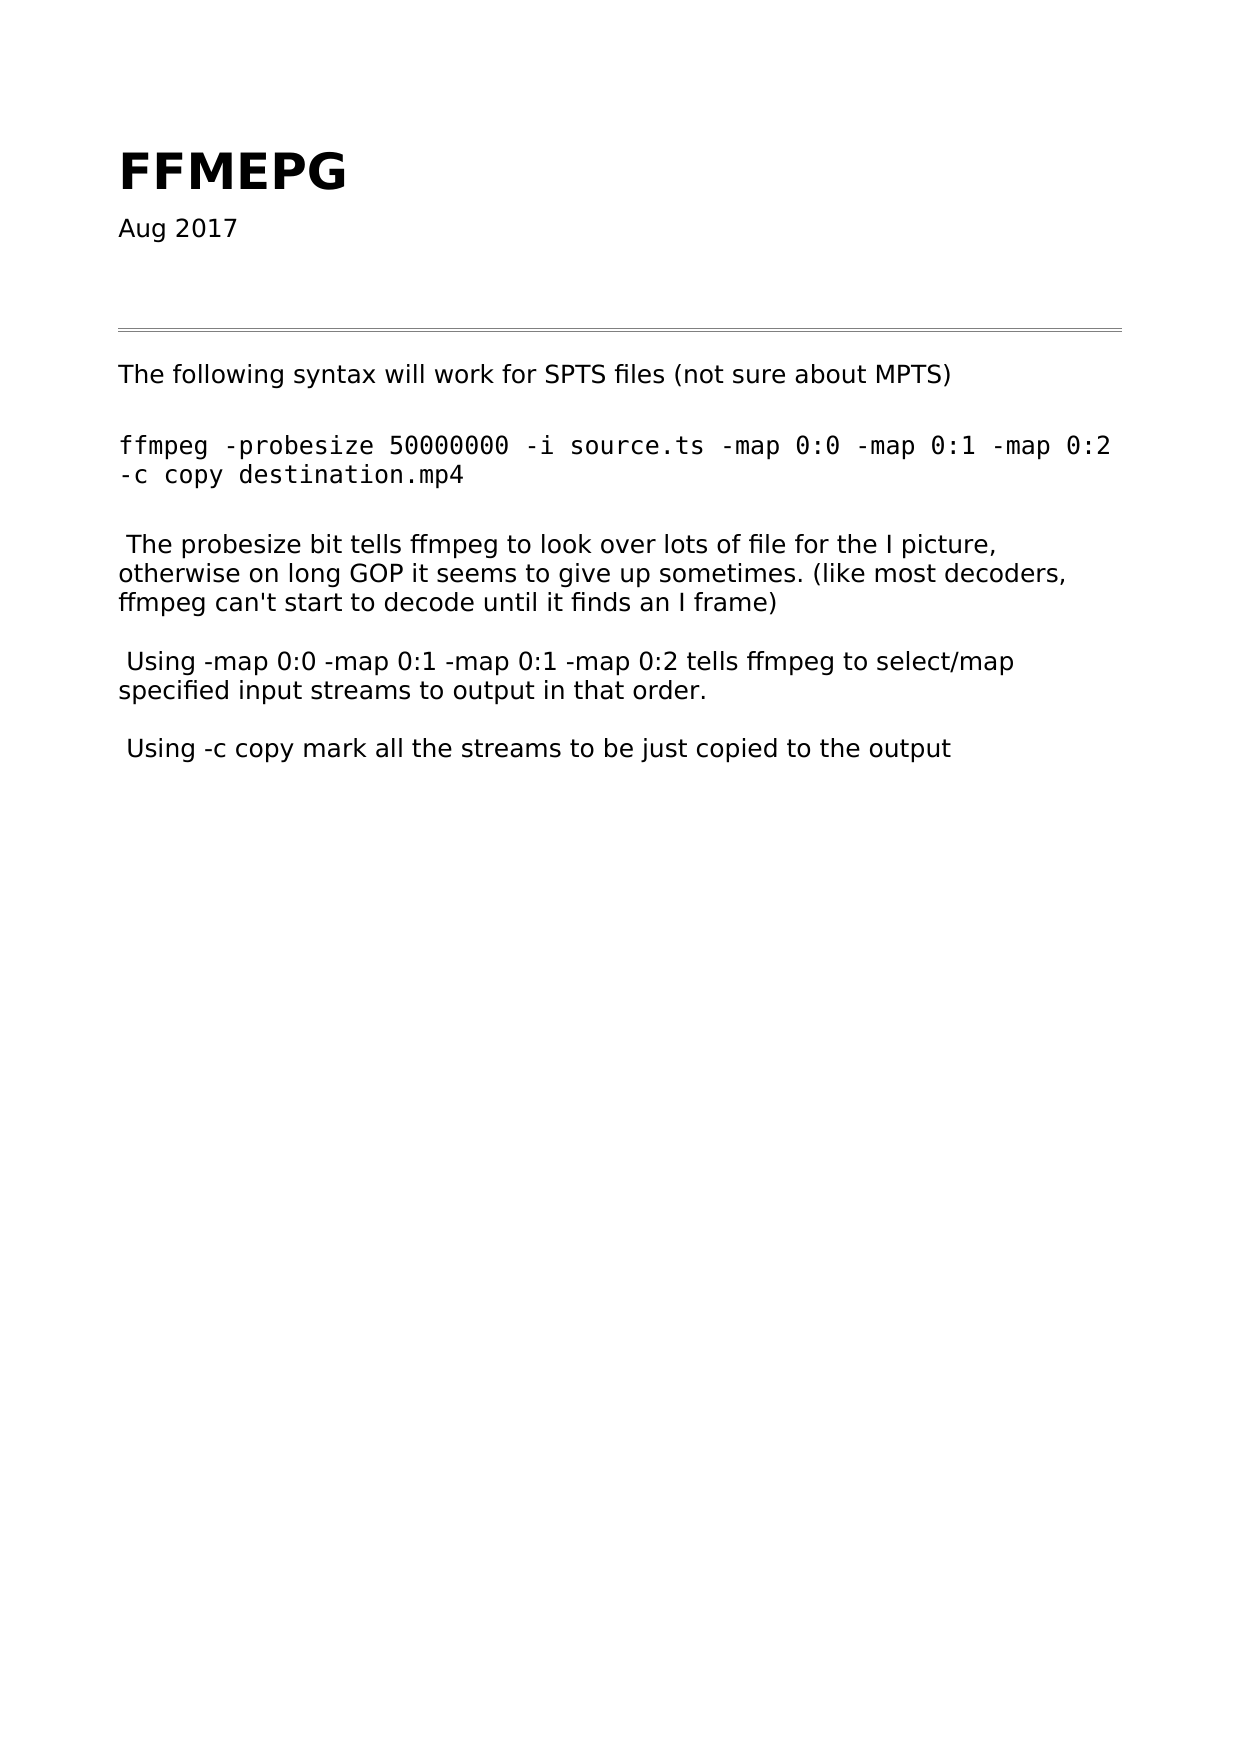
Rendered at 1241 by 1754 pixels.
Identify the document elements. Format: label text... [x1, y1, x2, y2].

text Aug 2017 [118, 214, 1122, 301]
text The following syntax will work for SPTS files (not sure about MPTS) [118, 360, 1122, 418]
text ffmpeg -probesize 50000000 -i source.ts -map 0:0 -map 0:1 -map 0:2 -c copy destination.mp4 [118, 431, 1122, 489]
subtitle FFMEPG [118, 143, 1122, 201]
text The probesize bit tells ffmpeg to look over lots of file for the I picture, otherwise on long GOP it seems to give up sometimes. (like most decoders, ffmpeg can't start to decode until it finds an I frame) Using -map 0:0 -map 0:1 -map 0:1 -map 0:2 tells ffmpeg to select/map specified input streams to output in that order. Using -c copy mark all the streams to be just copied to the output [118, 501, 1122, 822]
